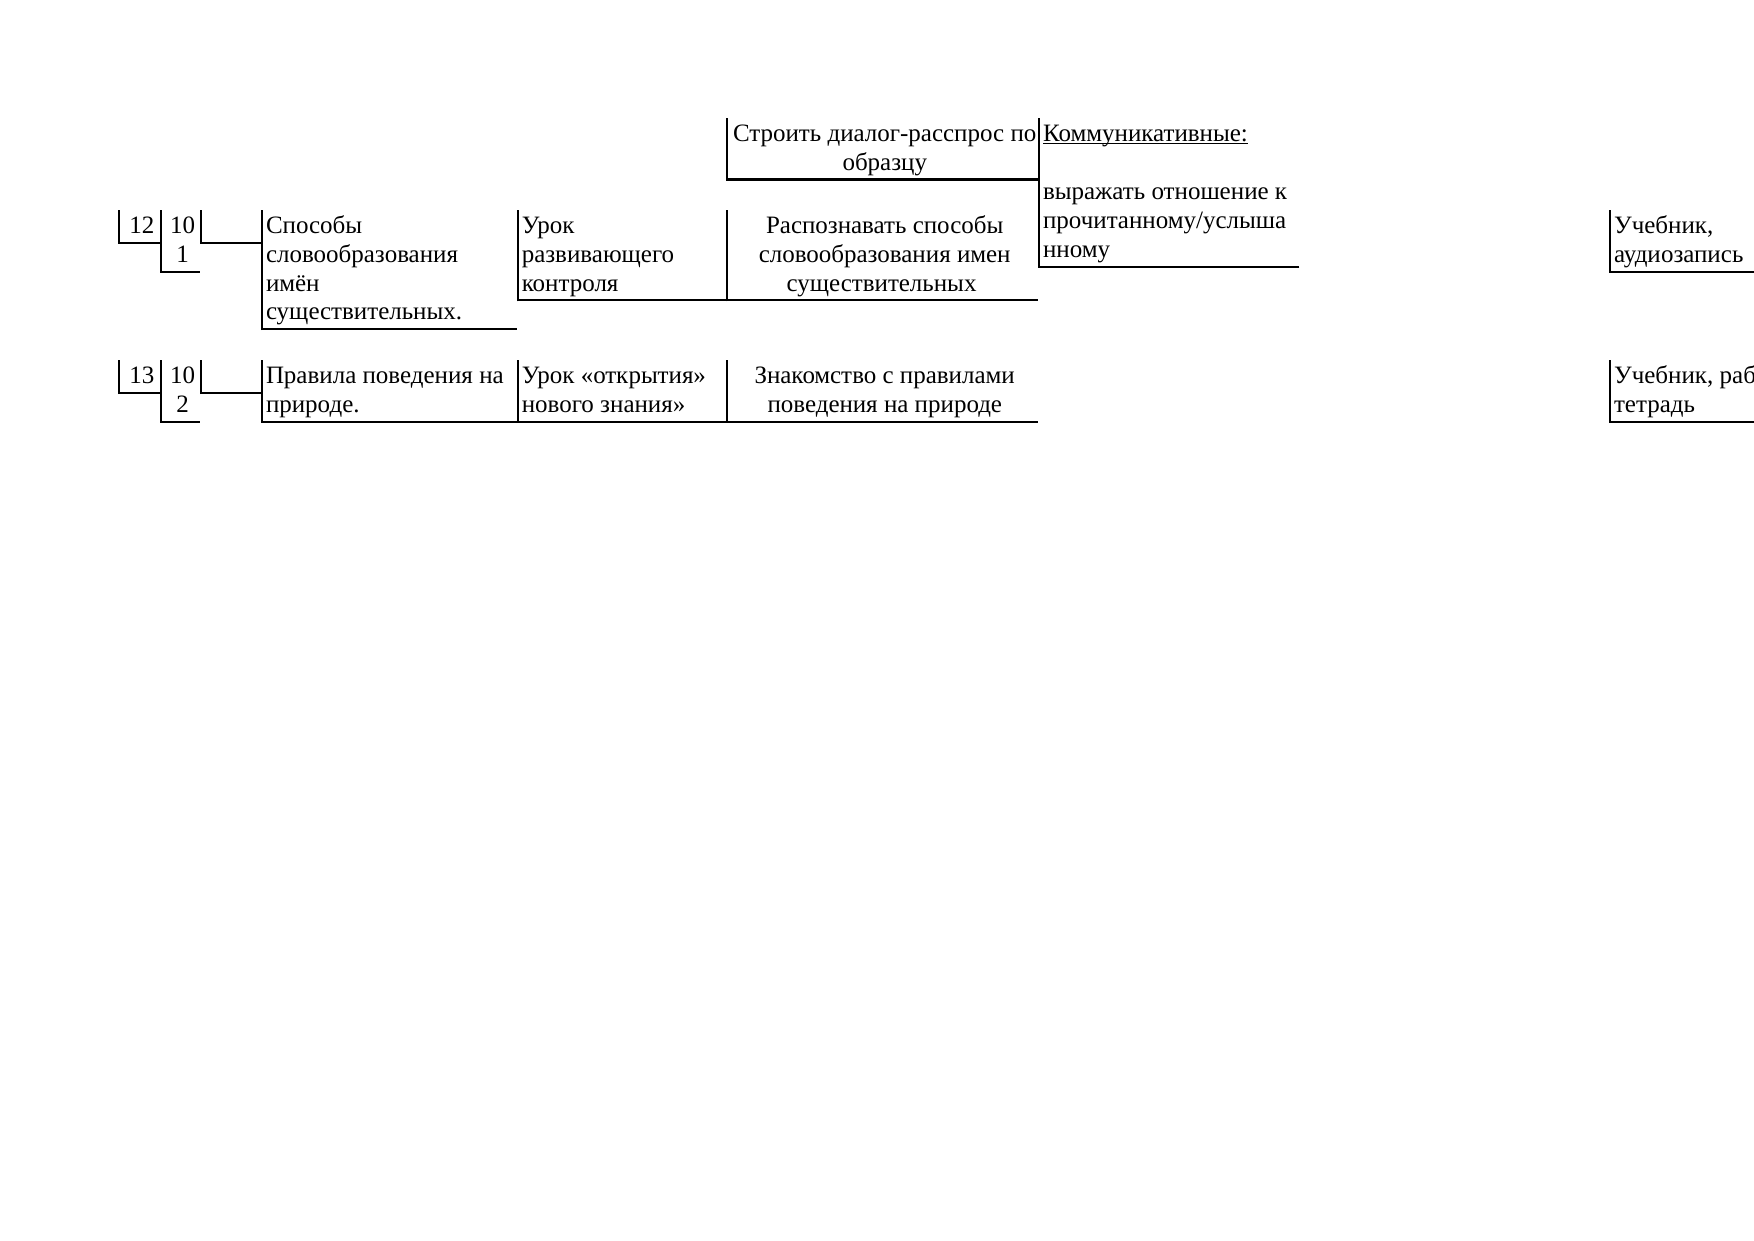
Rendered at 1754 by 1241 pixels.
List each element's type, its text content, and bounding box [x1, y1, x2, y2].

table_cell [731, 452, 1027, 457]
table_cell 101 [162, 210, 200, 271]
table_cell Учебник, рабочая тетрадь [1611, 360, 1754, 421]
table_cell [160, 452, 184, 457]
table_cell [1038, 268, 1299, 452]
table_cell [261, 118, 517, 210]
table_cell [1299, 118, 1609, 452]
table_cell [726, 181, 1038, 210]
table_cell [200, 118, 261, 210]
table_cell [160, 118, 200, 210]
table_cell Знакомство с правилами поведения на природе [728, 360, 1038, 421]
table_cell Правила поведения на природе. [263, 360, 517, 421]
table_cell [1038, 452, 1297, 457]
table_cell [1718, 452, 1754, 457]
table_cell [261, 423, 517, 452]
table_cell [118, 452, 145, 457]
table_cell [520, 452, 606, 457]
table_cell [1299, 452, 1609, 457]
table_cell [118, 118, 160, 210]
table_cell [1609, 273, 1754, 360]
table_cell Способы словообразования имён существительных. [263, 210, 517, 328]
table_cell [488, 452, 514, 457]
table_cell [261, 452, 488, 457]
table_cell [200, 452, 254, 457]
table_cell Строить диалог-расспрос по образцу [728, 118, 1038, 178]
table_cell [202, 360, 261, 392]
table_cell [200, 394, 261, 452]
table_cell 13 [120, 360, 160, 392]
table_cell [1621, 452, 1717, 457]
table_cell [726, 423, 1038, 452]
table_cell [118, 394, 160, 452]
table_cell [152, 452, 160, 457]
table_cell [606, 452, 724, 457]
table_cell [202, 210, 261, 242]
table_cell Учебник, аудиозапись [1611, 210, 1754, 271]
table_cell 12 [120, 210, 160, 242]
table_cell [517, 423, 726, 452]
table_cell [261, 330, 517, 360]
table_cell [517, 118, 726, 210]
table_cell учебник, компьютерная презентация, [1609, 118, 1754, 210]
table_cell Урок развивающего контроля [519, 210, 726, 299]
table_cell [160, 273, 200, 360]
table_cell Распознавать способы словообразования имен существительных [728, 210, 1038, 299]
table_cell [517, 301, 726, 360]
table_cell Урок «открытия» нового знания» [519, 360, 726, 421]
table_cell [726, 301, 1038, 360]
table_cell Учебник, рабочая тетрадь [1609, 423, 1754, 452]
table_cell [160, 423, 200, 452]
table_cell 102 [162, 360, 200, 421]
table_cell [118, 244, 160, 360]
table_cell [200, 244, 261, 360]
table_cell [1027, 452, 1035, 457]
table_cell Коммуникативные: выражать отношение к прочитанному/услышанному [1040, 118, 1299, 266]
